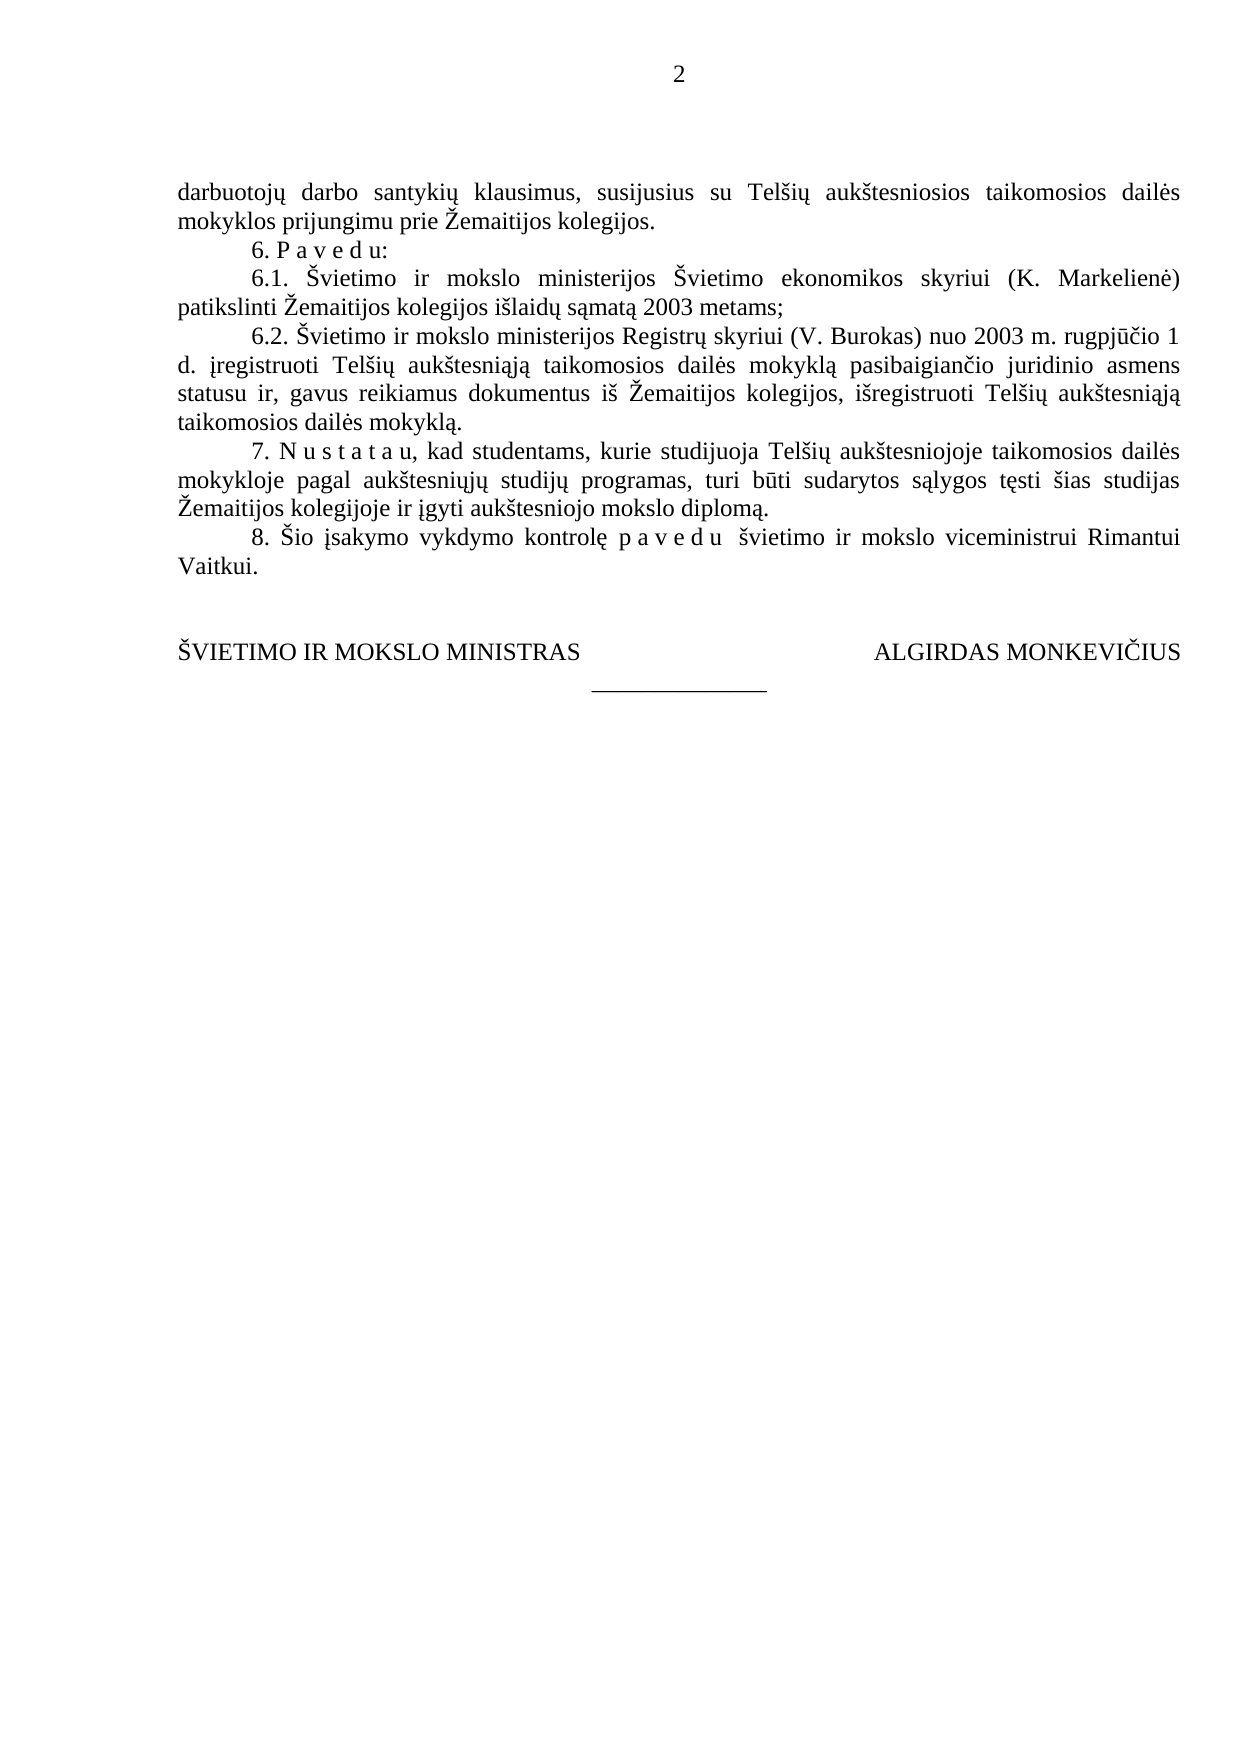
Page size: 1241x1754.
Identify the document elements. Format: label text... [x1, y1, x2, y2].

text 8. Šio įsakymo vykdymo kontrolę pavedu švietimo ir mokslo viceministrui Rimantui Vaitkui. [177, 522, 1181, 580]
text 7. Nustatau, kad studentams, kurie studijuoja Telšių aukštesniojoje taikomosios dailės mokykloje pagal aukštesniųjų studijų programas, turi būti sudarytos sąlygos tęsti šias studijas Žemaitijos kolegijoje ir įgyti aukštesniojo mokslo diplomą. [177, 436, 1181, 522]
text darbuotojų darbo santykių klausimus, susijusius su Telšių aukštesniosios taikomosios dailės mokyklos prijungimu prie Žemaitijos kolegijos. [177, 177, 1181, 235]
text 6.2. Švietimo ir mokslo ministerijos Registrų skyriui (V. Burokas) nuo 2003 m. rugpjūčio 1 d. įregistruoti Telšių aukštesniąją taikomosios dailės mokyklą pasibaigiančio juridinio asmens statusu ir, gavus reikiamus dokumentus iš Žemaitijos kolegijos, išregistruoti Telšių aukštesniąją taikomosios dailės mokyklą. [177, 321, 1181, 436]
text ŠVIETIMO IR MOKSLO MINISTRAS ALGIRDAS MONKEVIČIUS [177, 637, 1181, 666]
text ______________ [177, 666, 1181, 695]
text 6.1. Švietimo ir mokslo ministerijos Švietimo ekonomikos skyriui (K. Markelienė) patikslinti Žemaitijos kolegijos išlaidų sąmatą 2003 metams; [177, 263, 1181, 321]
text 6. Pavedu: [177, 235, 1181, 263]
